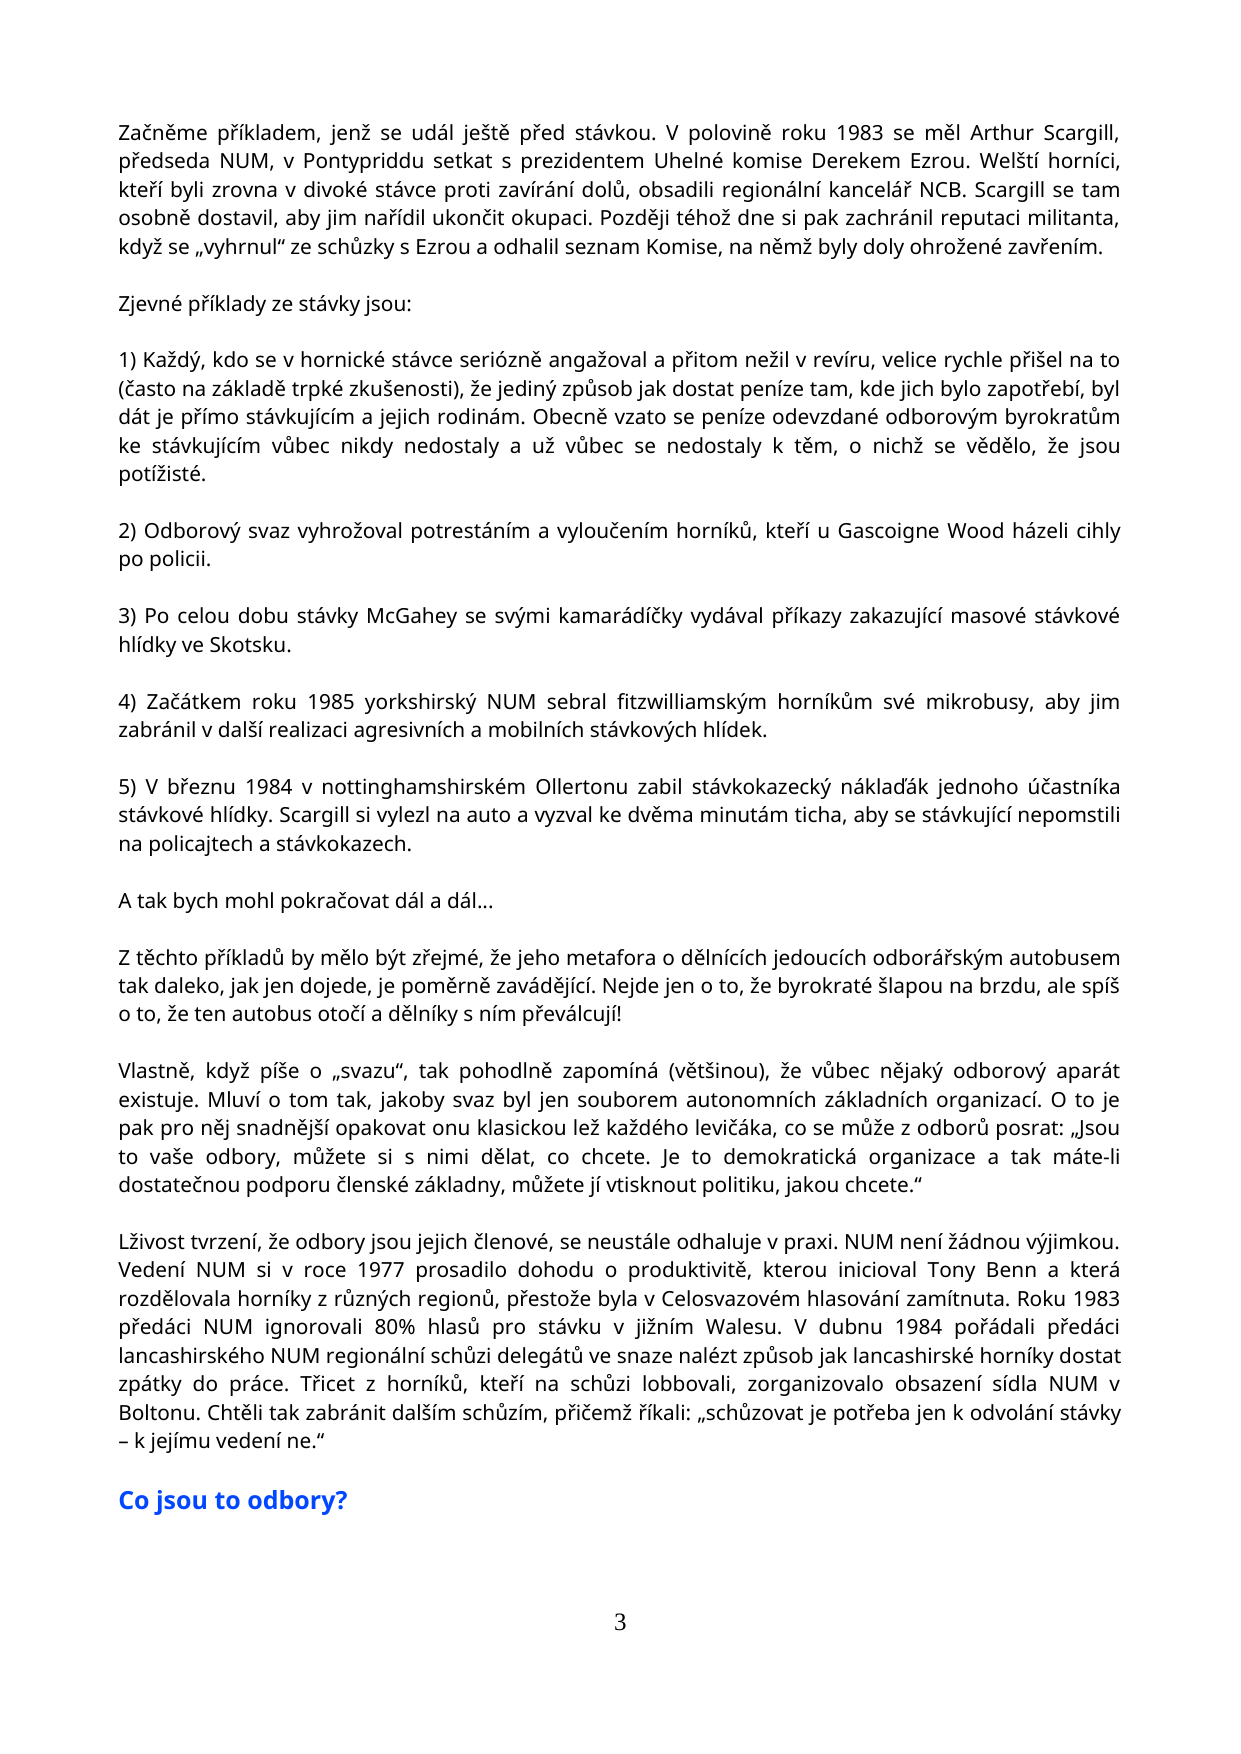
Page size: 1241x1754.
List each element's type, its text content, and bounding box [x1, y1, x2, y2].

text Vlastně, když píše o „svazu“, tak pohodlně zapomíná (většinou), že vůbec nějaký odborový aparát existuje. Mluví o tom tak, jakoby svaz byl jen souborem autonomních základních organizací. O to je pak pro něj snadnější opakovat onu klasickou lež každého levičáka, co se může z odborů posrat: „Jsou to vaše odbory, můžete si s nimi dělat, co chcete. Je to demokratická organizace a tak máte-li dostatečnou podporu členské základny, můžete jí vtisknout politiku, jakou chcete.“ [118, 1056, 1122, 1199]
text Zjevné příklady ze stávky jsou: [118, 289, 1122, 317]
text 3) Po celou dobu stávky McGahey se svými kamarádíčky vydával příkazy zakazující masové stávkové hlídky ve Skotsku. [118, 601, 1122, 658]
text Začněme příkladem, jenž se udál ještě před stávkou. V polovině roku 1983 se měl Arthur Scargill, předseda NUM, v Pontypriddu setkat s prezidentem Uhelné komise Derekem Ezrou. Welští horníci, kteří byli zrovna v divoké stávce proti zavírání dolů, obsadili regionální kancelář NCB. Scargill se tam osobně dostavil, aby jim nařídil ukončit okupaci. Později téhož dne si pak zachránil reputaci militanta, když se „vyhrnul“ ze schůzky s Ezrou a odhalil seznam Komise, na němž byly doly ohrožené zavřením. [118, 118, 1122, 260]
text Z těchto příkladů by mělo být zřejmé, že jeho metafora o dělnících jedoucích odborářským autobusem tak daleko, jak jen dojede, je poměrně zavádějící. Nejde jen o to, že byrokraté šlapou na brzdu, ale spíš o to, že ten autobus otočí a dělníky s ním převálcují! [118, 943, 1122, 1028]
text A tak bych mohl pokračovat dál a dál... [118, 886, 1122, 914]
text 4) Začátkem roku 1985 yorkshirský NUM sebral fitzwilliamským horníkům své mikrobusy, aby jim zabránil v další realizaci agresivních a mobilních stávkových hlídek. [118, 687, 1122, 744]
text Co jsou to odbory? [118, 1483, 1122, 1517]
text 5) V březnu 1984 v nottinghamshirském Ollertonu zabil stávkokazecký náklaďák jednoho účastníka stávkové hlídky. Scargill si vylezl na auto a vyzval ke dvěma minutám ticha, aby se stávkující nepomstili na policajtech a stávkokazech. [118, 772, 1122, 857]
text Lživost tvrzení, že odbory jsou jejich členové, se neustále odhaluje v praxi. NUM není žádnou výjimkou. Vedení NUM si v roce 1977 prosadilo dohodu o produktivitě, kterou inicioval Tony Benn a která rozdělovala horníky z různých regionů, přestože byla v Celosvazovém hlasování zamítnuta. Roku 1983 předáci NUM ignorovali 80% hlasů pro stávku v jižním Walesu. V dubnu 1984 pořádali předáci lancashirského NUM regionální schůzi delegátů ve snaze nalézt způsob jak lancashirské horníky dostat zpátky do práce. Třicet z horníků, kteří na schůzi lobbovali, zorganizovalo obsazení sídla NUM v Boltonu. Chtěli tak zabránit dalším schůzím, přičemž říkali: „schůzovat je potřeba jen k odvolání stávky – k jejímu vedení ne.“ [118, 1227, 1122, 1454]
text 1) Každý, kdo se v hornické stávce seriózně angažoval a přitom nežil v revíru, velice rychle přišel na to (často na základě trpké zkušenosti), že jediný způsob jak dostat peníze tam, kde jich bylo zapotřebí, byl dát je přímo stávkujícím a jejich rodinám. Obecně vzato se peníze odevzdané odborovým byrokratům ke stávkujícím vůbec nikdy nedostaly a už vůbec se nedostaly k těm, o nichž se vědělo, že jsou potížisté. [118, 346, 1122, 488]
text 2) Odborový svaz vyhrožoval potrestáním a vyloučením horníků, kteří u Gascoigne Wood házeli cihly po policii. [118, 516, 1122, 573]
